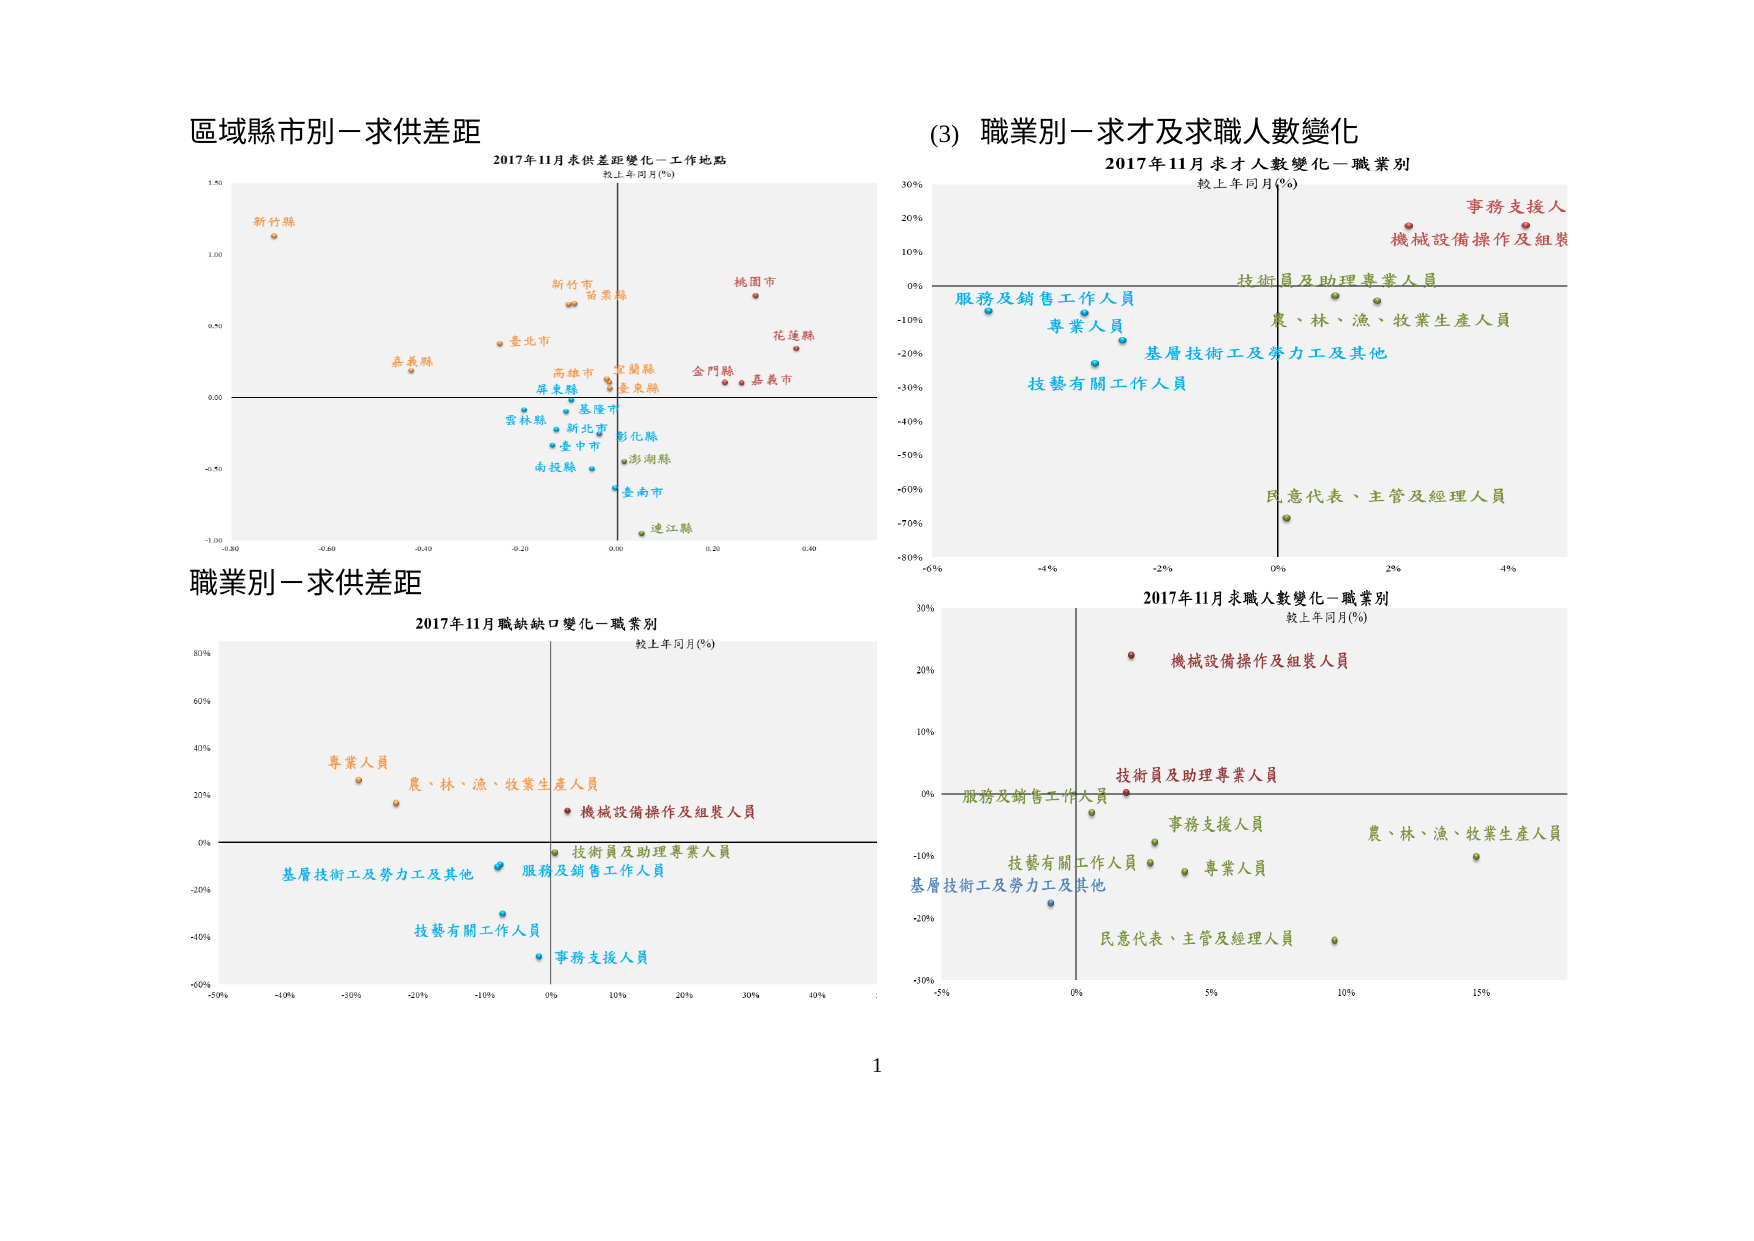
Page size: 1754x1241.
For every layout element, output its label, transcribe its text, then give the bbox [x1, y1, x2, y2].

table_header [186, 1001, 877, 1006]
table_header 職業別－求才及求職人數變化 [877, 109, 1568, 1006]
table_header 區域縣市別－求供差距 職業別－求供差距 [186, 109, 877, 601]
